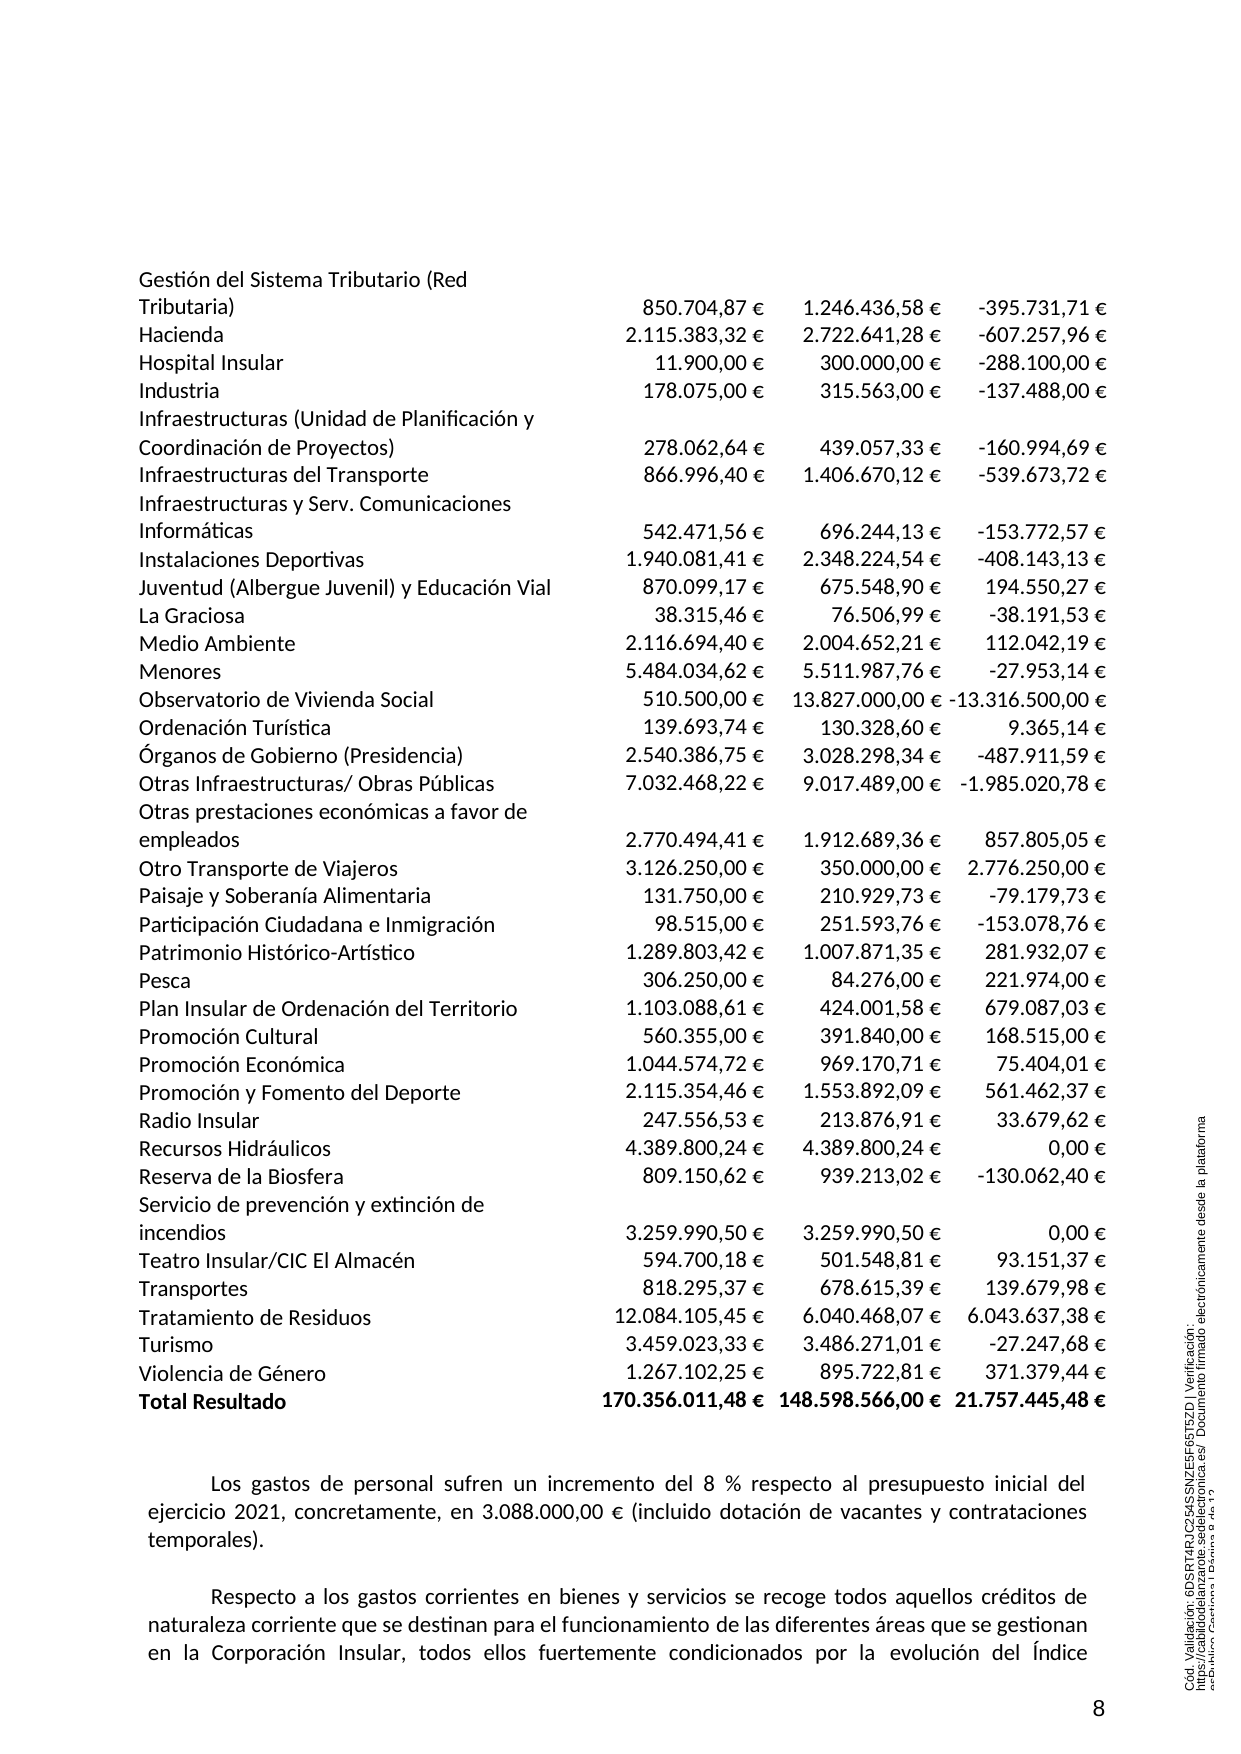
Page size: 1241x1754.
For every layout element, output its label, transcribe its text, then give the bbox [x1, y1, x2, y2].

text 350.000,00 € [801, 853, 942, 881]
text 210.929,73 € [801, 881, 942, 909]
text Total Resultado [139, 1387, 552, 1415]
text 12.084.105,45 € [600, 1301, 765, 1329]
text 75.404,01 € [966, 1049, 1107, 1077]
text Recursos Hidráulicos Reserva de la Biosfera [139, 1134, 403, 1190]
text 194.550,27 € [976, 572, 1107, 600]
text 439.057,33 € [801, 435, 942, 461]
text 2.540.386,75 € [624, 740, 765, 768]
text -539.673,72 € [978, 461, 1108, 488]
text 93.151,37 € [953, 1245, 1107, 1273]
text 510.500,00 € [624, 684, 765, 712]
text 866.996,40 € [643, 461, 766, 488]
text 170.356.011,48 € [600, 1385, 765, 1413]
text Violencia de Género [139, 1359, 552, 1387]
text -153.078,76 € [966, 909, 1107, 937]
text 2.115.383,32 € [624, 320, 765, 348]
text Respecto a los gastos corrientes en bienes y servicios se recoge todos aquellos créditos de [211, 1584, 1095, 1610]
text -1.985.020,78 € [959, 769, 1107, 797]
text -38.191,53 € [976, 601, 1107, 628]
text 13.827.000,00 € -13.316.500,00 € [791, 687, 1108, 713]
text 1.553.892,09 € [801, 1077, 942, 1104]
text -79.179,73 € [966, 881, 1107, 909]
text 7.032.468,22 € [624, 768, 765, 797]
text Participación Ciudadana e Inmigración Patrimonio Histórico-Artístico [139, 910, 552, 966]
text -27.247,68 € [953, 1329, 1107, 1357]
text 969.170,71 € [801, 1049, 942, 1077]
text Plan Insular de Ordenación del Territorio Promoción Cultural [139, 994, 552, 1050]
text ejercicio 2021, concretamente, en 3.088.000,00 € (incluido dotación de vacantes y contrataciones temporales). [148, 1497, 1093, 1553]
text 76.506,99 € [801, 601, 942, 628]
text 247.556,53 € [624, 1105, 765, 1133]
text 818.295,37 € [600, 1273, 765, 1301]
text -607.257,96 € [978, 320, 1108, 348]
text 594.700,18 € [600, 1245, 765, 1273]
text 857.805,05 € [966, 827, 1107, 853]
text 148.598.566,00 € [777, 1385, 942, 1413]
text 560.355,00 € [624, 1021, 765, 1049]
text Promoción y Fomento del Deporte Radio Insular [139, 1078, 507, 1134]
text 3.126.250,00 € [624, 853, 765, 881]
text 139.679,98 € [953, 1273, 1107, 1301]
text 870.099,17 € [624, 572, 765, 600]
text -487.911,59 € [959, 741, 1107, 769]
text 809.150,62 € [624, 1161, 765, 1189]
text 424.001,58 € [801, 993, 942, 1021]
text 371.379,44 € [953, 1357, 1107, 1385]
text Infraestructuras (Unidad de Planificación y Coordinación de Proyectos) Infraestructuras del Transporte Infraestructuras y Serv. Comunicaciones Informáticas [139, 404, 537, 545]
text naturaleza corriente que se destinan para el funcionamiento de las diferentes áreas que se gestionan en la Corporación Insular, todos ellos fuertemente condicionados por la evolución del Índice [148, 1610, 1095, 1666]
text 675.548,90 € [801, 572, 942, 600]
text 939.213,02 € [801, 1161, 942, 1189]
text 11.900,00 € [624, 348, 765, 376]
text 1.912.689,36 € [801, 827, 942, 853]
text Órganos de Gobierno (Presidencia) Otras Infraestructuras/ Obras Públicas [139, 741, 507, 797]
text 895.722,81 € [777, 1357, 942, 1385]
text Tratamiento de Residuos Turismo [139, 1303, 441, 1359]
text 213.876,91 € [801, 1105, 942, 1133]
text 0,00 € [966, 1133, 1107, 1161]
text 139.693,74 € [624, 712, 765, 740]
text 2.116.694,40 € [624, 628, 765, 656]
text -130.062,40 € [966, 1161, 1107, 1189]
text 5.511.987,76 € [801, 657, 942, 684]
text Gestión del Sistema Tributario (Red [139, 267, 552, 292]
text 678.615,39 € [777, 1273, 942, 1301]
text 1.267.102,25 € [600, 1357, 765, 1385]
text -153.772,57 € [976, 519, 1107, 544]
text 561.462,37 € [966, 1077, 1107, 1104]
text 5.484.034,62 € [624, 657, 765, 684]
text 850.704,87 € [624, 295, 765, 320]
text 501.548,81 € [777, 1245, 942, 1273]
text 112.042,19 € [976, 628, 1107, 656]
text Otras prestaciones económicas a favor de empleados [139, 797, 552, 853]
text 131.750,00 € [624, 881, 765, 909]
text 1.406.670,12 € [801, 461, 942, 488]
text 2.776.250,00 € [966, 853, 1107, 881]
text 21.757.445,48 € [953, 1385, 1107, 1413]
text 9.365,14 € [959, 715, 1107, 741]
text 696.244,13 € [801, 519, 942, 544]
text Juventud (Albergue Juvenil) y Educación Vial La Graciosa [139, 573, 552, 629]
text 168.515,00 € [966, 1021, 1107, 1049]
text 251.593,76 € [801, 909, 942, 937]
text 3.459.023,33 € [600, 1329, 765, 1357]
text 315.563,00 € [801, 376, 942, 404]
text Los gastos de personal sufren un incremento del 8 % respecto al presupuesto inicial del [211, 1471, 1093, 1497]
text 4.389.800,24 € [624, 1133, 765, 1161]
text 306.250,00 € [624, 965, 765, 993]
text 679.087,03 € [966, 993, 1107, 1021]
text 1.044.574,72 € [624, 1049, 765, 1077]
text 130.328,60 € [801, 715, 942, 741]
text -137.488,00 € [978, 376, 1108, 404]
text 3.028.298,34 € [801, 741, 942, 769]
text Medio Ambiente Menores [139, 629, 297, 685]
text 1.103.088,61 € [624, 993, 765, 1021]
text 98.515,00 € [624, 909, 765, 937]
text 84.276,00 € [801, 965, 942, 993]
text 3.259.990,50 € [600, 1220, 765, 1245]
text -395.731,71 € [978, 295, 1108, 320]
text 8 [1092, 1695, 1107, 1722]
text Instalaciones Deportivas [139, 545, 552, 573]
text 1.246.436,58 € [801, 295, 942, 320]
text 300.000,00 € [801, 348, 942, 376]
text -408.143,13 € [976, 544, 1107, 572]
text 38.315,46 € [624, 601, 765, 628]
text 3.259.990,50 € [777, 1220, 942, 1245]
text 2.004.652,21 € [801, 628, 942, 656]
text 9.017.489,00 € [801, 769, 942, 797]
text 0,00 € [953, 1220, 1107, 1245]
text 542.471,56 € [624, 519, 765, 544]
text 178.075,00 € [624, 376, 765, 404]
text Observatorio de Vivienda Social Ordenación Turística [139, 685, 537, 741]
text 2.722.641,28 € [801, 320, 942, 348]
text -27.953,14 € [976, 657, 1107, 684]
text Promoción Económica [139, 1050, 552, 1078]
text 6.043.637,38 € [953, 1301, 1107, 1329]
text 221.974,00 € [966, 965, 1107, 993]
text 1.289.803,42 € [624, 937, 765, 965]
text -160.994,69 € [978, 435, 1108, 461]
text 1.940.081,41 € [624, 544, 765, 572]
text Teatro Insular/CIC El Almacén Transportes [139, 1246, 507, 1302]
text 1.007.871,35 € [801, 937, 942, 965]
text 281.932,07 € [966, 937, 1107, 965]
text -288.100,00 € [978, 348, 1108, 376]
text Servicio de prevención y extinción de incendios [139, 1190, 552, 1246]
text 391.840,00 € [801, 1021, 942, 1049]
text Otro Transporte de Viajeros Paisaje y Soberanía Alimentaria [139, 854, 441, 910]
text 6.040.468,07 € [777, 1301, 942, 1329]
text Cód. Validación: 6DSRT4RJC254SSNZE5F65T5ZD | Verificación: https://cabildodelanzarote.sedelectronica.es/ Documento firmado electrónicamente desde la plataforma esPublico Gestiona | Página 8 de 12 [1183, 1077, 1211, 1692]
text 33.679,62 € [966, 1105, 1107, 1133]
text Tributaria) Hacienda Hospital Insular Industria [139, 292, 284, 404]
text 2.770.494,41 € [624, 827, 765, 853]
text 4.389.800,24 € [801, 1133, 942, 1161]
text 278.062,64 € [643, 435, 766, 461]
text 2.115.354,46 € [624, 1077, 765, 1104]
text Pesca [139, 966, 552, 994]
text 3.486.271,01 € [777, 1329, 942, 1357]
text 2.348.224,54 € [801, 544, 942, 572]
